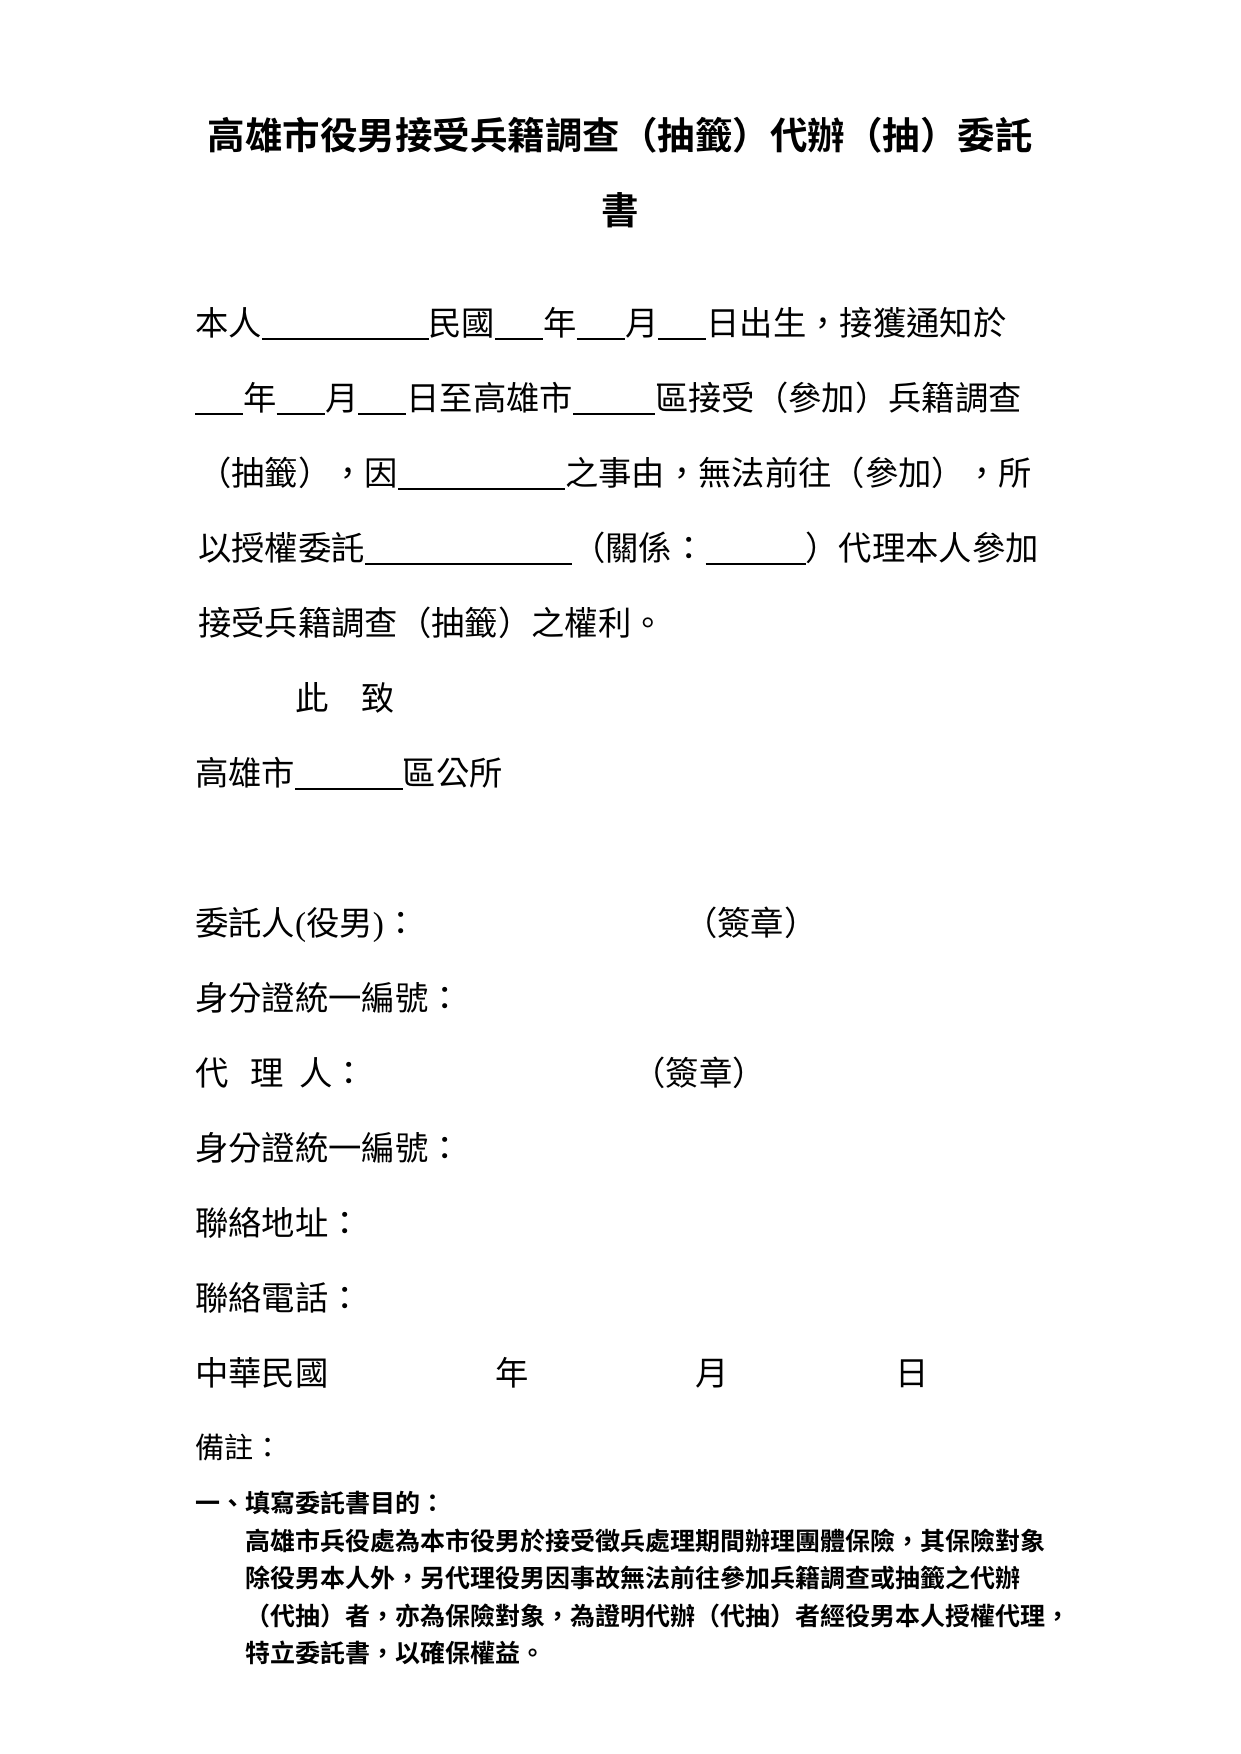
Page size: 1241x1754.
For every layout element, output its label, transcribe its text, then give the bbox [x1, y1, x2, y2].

text 聯絡電話： [195, 1252, 1045, 1327]
text 此 致 [195, 652, 1045, 727]
text 本人 民國 年 月 日出生，接獲通知於 [195, 277, 1045, 352]
text 中華民國 年 月 日 [195, 1327, 1045, 1402]
text 年 月 日至高雄市 區接受（參加）兵籍調查（抽籤），因 之事由，無法前往（參加），所以授權委託 （關係： ）代理本人參加接受兵籍調查（抽籤）之權利。 [195, 352, 1045, 652]
text 一、填寫委託書目的： [195, 1477, 1045, 1514]
text 委託人(役男)： （簽章） [195, 877, 1045, 952]
text 代 理 人： （簽章） [195, 1027, 1045, 1102]
text 高雄市 區公所 [195, 727, 1045, 802]
text 高雄市役男接受兵籍調查（抽籤）代辦（抽）委託書 [195, 89, 1045, 239]
text 身分證統一編號： [195, 1102, 1045, 1177]
text 聯絡地址： [195, 1177, 1045, 1252]
text 備註： [195, 1402, 1045, 1477]
text 身分證統一編號： [195, 952, 1045, 1027]
text 高雄市兵役處為本市役男於接受徵兵處理期間辦理團體保險，其保險對象除役男本人外，另代理役男因事故無法前往參加兵籍調查或抽籤之代辦（代抽）者，亦為保險對象，為證明代辦（代抽）者經役男本人授權代理，特立委託書，以確保權益。 [195, 1514, 1045, 1664]
